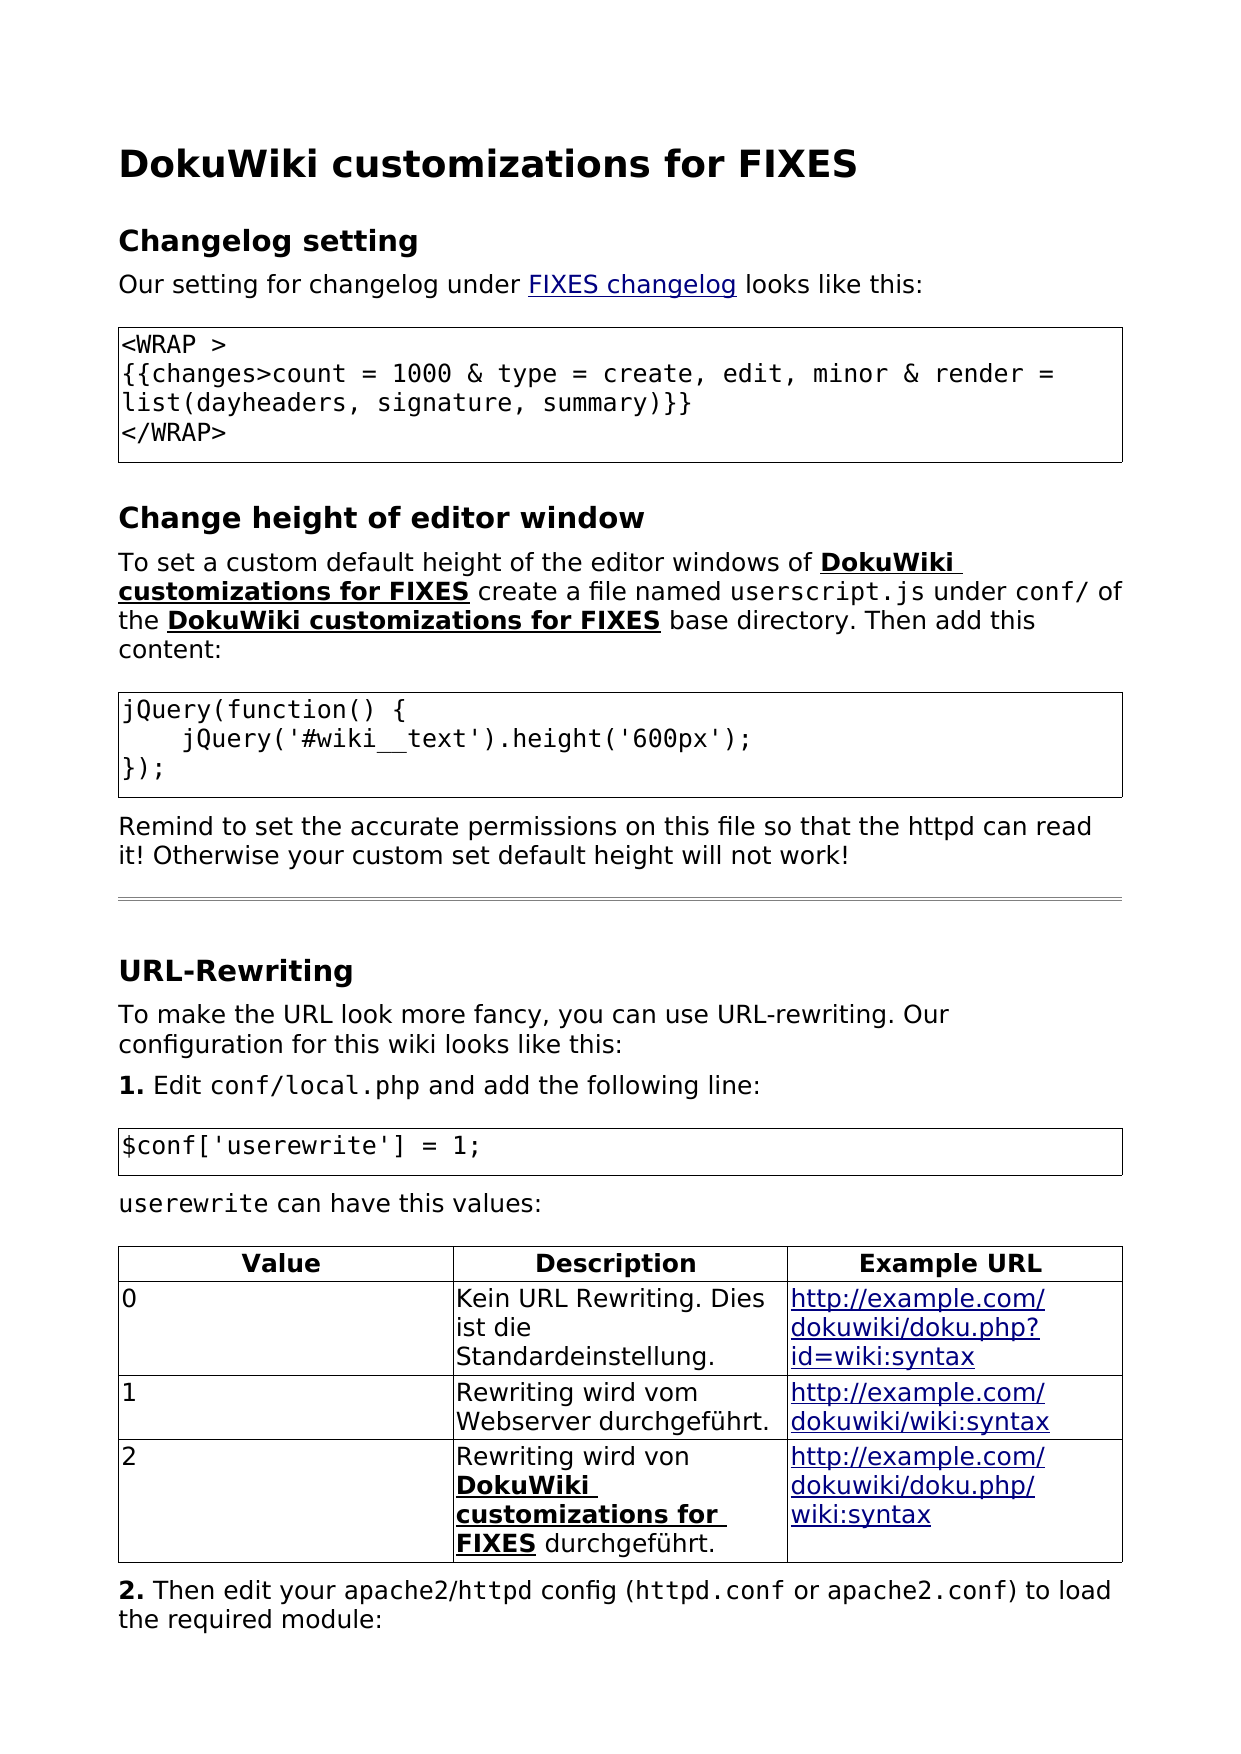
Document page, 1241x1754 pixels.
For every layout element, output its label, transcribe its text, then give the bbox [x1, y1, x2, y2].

text 2. Then edit your apache2/httpd config (httpd.conf or apache2.conf) to load the required module: [118, 1576, 1122, 1635]
subtitle Changelog setting [118, 224, 1122, 258]
table_cell http://example.com/dokuwiki/wiki:syntax [788, 1376, 1122, 1439]
subtitle Change height of editor window [118, 501, 1122, 535]
table_cell 0 [119, 1282, 453, 1375]
table_cell http://example.com/dokuwiki/doku.php?id=wiki:syntax [788, 1282, 1122, 1375]
subtitle URL-Rewriting [118, 954, 1122, 988]
table_cell 2 [119, 1440, 453, 1562]
text userewrite can have this values: [118, 1190, 1122, 1219]
text Remind to set the accurate permissions on this file so that the httpd can read it! Otherwise your custom set default height will not work! [118, 812, 1122, 870]
table_cell 1 [119, 1376, 453, 1439]
table_header jQuery(function() { jQuery('#wiki__text').height('600px'); }); [119, 693, 1122, 797]
table_cell Rewriting wird vom Webserver durchgeführt. [454, 1376, 787, 1439]
text Our setting for changelog under FIXES changelog looks like this: [118, 271, 1122, 300]
table_cell Rewriting wird von DokuWiki customizations for FIXES durchgeführt. [454, 1440, 787, 1562]
table_header <WRAP > {{changes>count = 1000 & type = create, edit, minor & render = list(dayheaders, signature, summary)}} </WRAP> [119, 328, 1122, 462]
subtitle DokuWiki customizations for FIXES [118, 143, 1122, 187]
table_header Description [454, 1247, 787, 1281]
table_header Value [119, 1247, 453, 1281]
text 1. Edit conf/local.php and add the following line: [118, 1071, 1122, 1101]
table_cell Kein URL Rewriting. Dies ist die Standardeinstellung. [454, 1282, 787, 1375]
text To make the URL look more fancy, you can use URL-rewriting. Our configuration for this wiki looks like this: [118, 1001, 1122, 1059]
text To set a custom default height of the editor windows of DokuWiki customizations for FIXES create a file named userscript.js under conf/ of the DokuWiki customizations for FIXES base directory. Then add this content: [118, 548, 1122, 664]
table_header $conf['userewrite'] = 1; [119, 1129, 1122, 1175]
table_header Example URL [788, 1247, 1122, 1281]
table_cell http://example.com/dokuwiki/doku.php/wiki:syntax [788, 1440, 1122, 1562]
